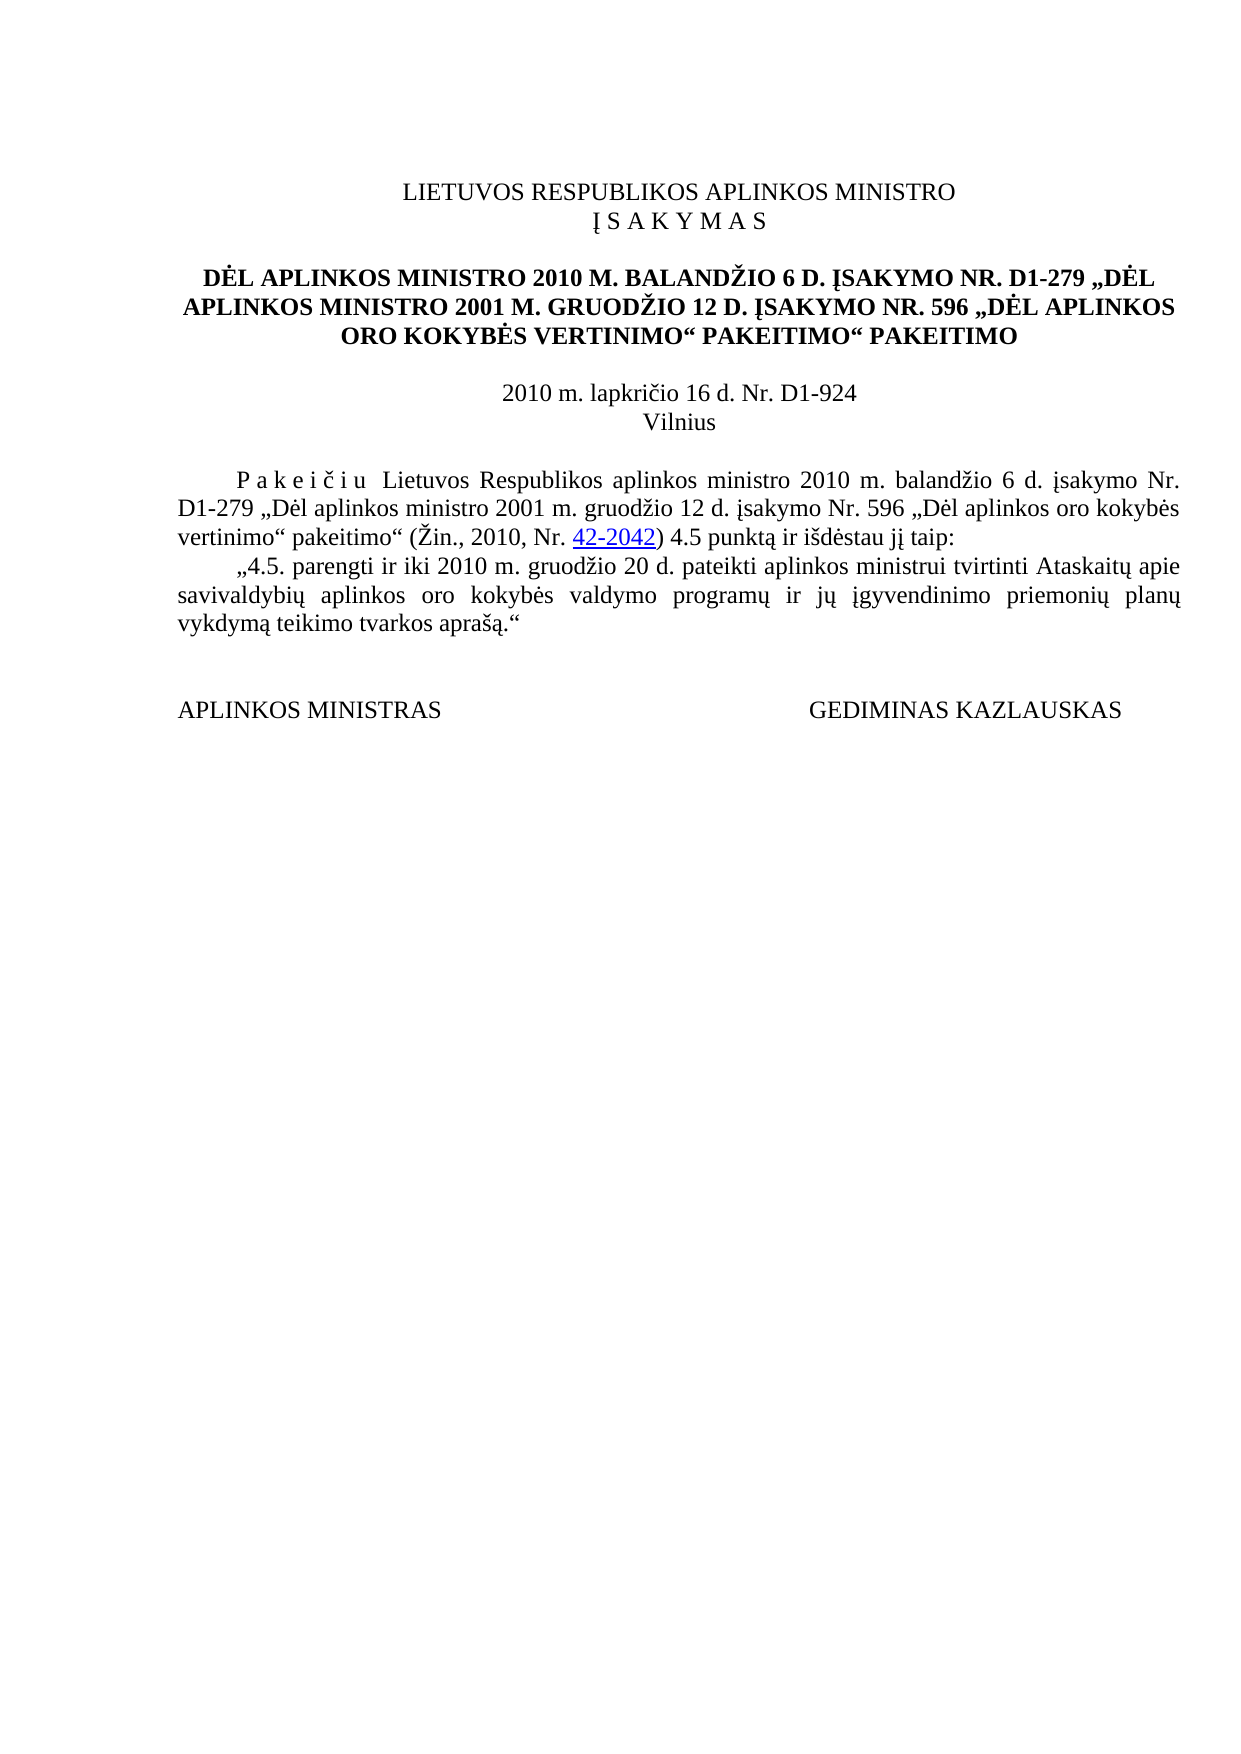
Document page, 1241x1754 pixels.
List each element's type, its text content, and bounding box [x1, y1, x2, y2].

text Aplinkos ministras Gediminas Kazlauskas [177, 695, 1181, 723]
text Pakeičiu Lietuvos Respublikos aplinkos ministro 2010 m. balandžio 6 d. įsakymo Nr. D1-279 „Dėl aplinkos ministro 2001 m. gruodžio 12 d. įsakymo Nr. 596 „Dėl aplinkos oro kokybės vertinimo“ pakeitimo“ (Žin., 2010, Nr. 42-2042) 4.5 punktą ir išdėstau jį taip: [177, 465, 1181, 551]
text ĮSAKYMAS [177, 206, 1181, 235]
text Vilnius [177, 407, 1181, 436]
text DĖL Aplinkos ministro 2010 m. balandžio 6 d. įsakymo Nr. D1-279 „DĖL APLINKOS ministro 2001 m. gruodžio 12 d. įsakymo Nr. 596 „Dėl aplinkos oro kokybės vertinimo“ pakeitimo“ PAKEITIMO [177, 263, 1181, 350]
text LIETUVOS RESPUBLIKOS APLINKOS MINISTRO [177, 177, 1181, 206]
text 2010 m. lapkričio 16 d. Nr. D1-924 [177, 378, 1181, 407]
text „4.5. parengti ir iki 2010 m. gruodžio 20 d. pateikti aplinkos ministrui tvirtinti Ataskaitų apie savivaldybių aplinkos oro kokybės valdymo programų ir jų įgyvendinimo priemonių planų vykdymą teikimo tvarkos aprašą.“ [177, 551, 1181, 637]
